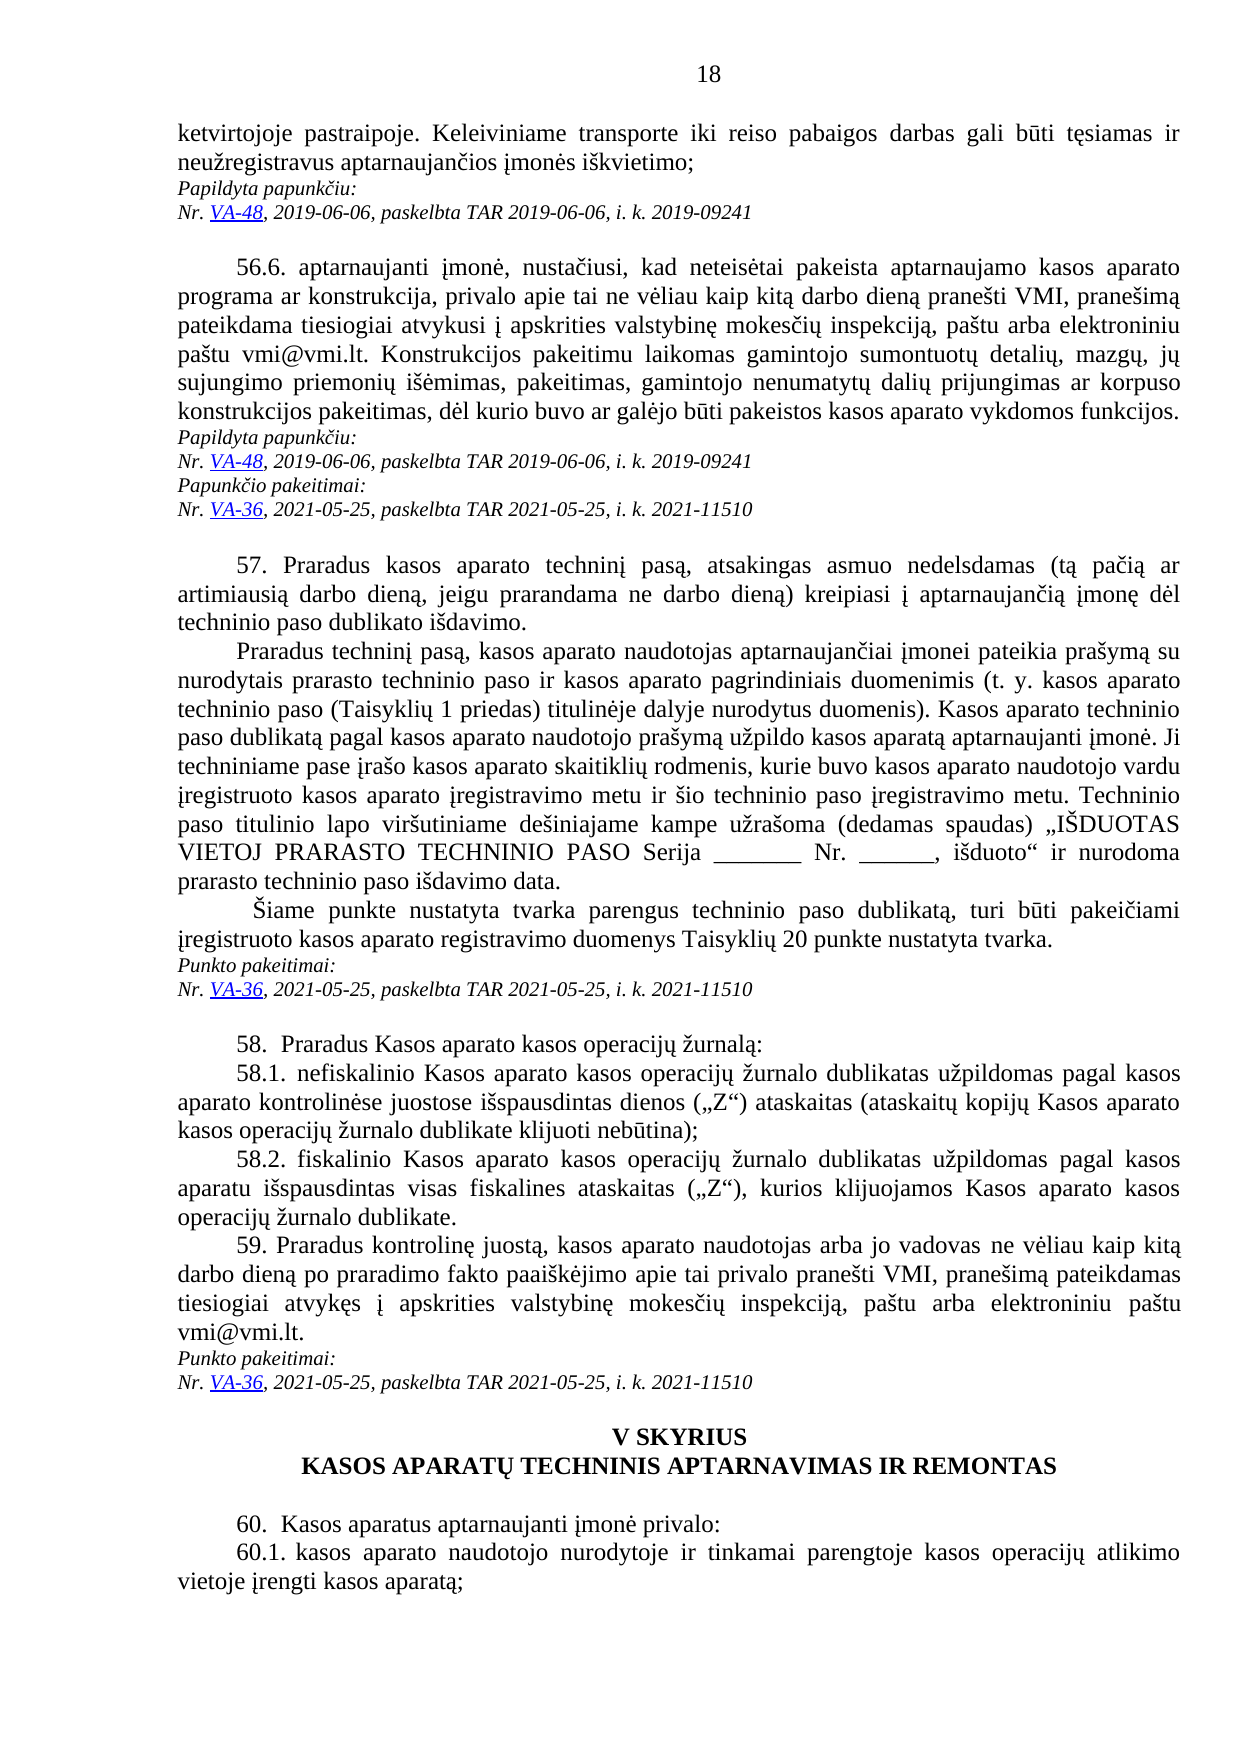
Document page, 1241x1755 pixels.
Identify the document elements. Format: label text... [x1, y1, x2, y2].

text 57. Praradus kasos aparato techninį pasą, atsakingas asmuo nedelsdamas (tą pačią ar artimiausią darbo dieną, jeigu prarandama ne darbo dieną) kreipiasi į aptarnaujančią įmonę dėl techninio paso dublikato išdavimo. [177, 550, 1181, 636]
text 58. Praradus Kasos aparato kasos operacijų žurnalą: [177, 1029, 1181, 1058]
text Papildyta papunkčiu: [177, 425, 1181, 449]
text Nr. VA-36, 2021-05-25, paskelbta TAR 2021-05-25, i. k. 2021-11510 [177, 1370, 1181, 1394]
text Praradus techninį pasą, kasos aparato naudotojas aptarnaujančiai įmonei pateikia prašymą su nurodytais prarasto techninio paso ir kasos aparato pagrindiniais duomenimis (t. y. kasos aparato techninio paso (Taisyklių 1 priedas) titulinėje dalyje nurodytus duomenis). Kasos aparato techninio paso dublikatą pagal kasos aparato naudotojo prašymą užpildo kasos aparatą aptarnaujanti įmonė. Ji techniniame pase įrašo kasos aparato skaitiklių rodmenis, kurie buvo kasos aparato naudotojo vardu įregistruoto kasos aparato įregistravimo metu ir šio techninio paso įregistravimo metu. Techninio paso titulinio lapo viršutiniame dešiniajame kampe užrašoma (dedamas spaudas) „IŠDUOTAS VIETOJ PRARASTO TECHNINIO PASO Serija _______ Nr. ______, išduoto“ ir nurodoma prarasto techninio paso išdavimo data. [177, 636, 1181, 895]
text Nr. VA-48, 2019-06-06, paskelbta TAR 2019-06-06, i. k. 2019-09241 [177, 449, 1181, 473]
text 60.1. kasos aparato naudotojo nurodytoje ir tinkamai parengtoje kasos operacijų atlikimo vietoje įrengti kasos aparatą; [177, 1537, 1181, 1595]
text 58.2. fiskalinio Kasos aparato kasos operacijų žurnalo dublikatas užpildomas pagal kasos aparatu išspausdintas visas fiskalines ataskaitas („Z“), kurios klijuojamos Kasos aparato kasos operacijų žurnalo dublikate. [177, 1144, 1181, 1231]
text KASOS APARATŲ TECHNINIS APTARNAVIMAS IR REMONTAS [177, 1451, 1181, 1480]
text 59. Praradus kontrolinę juostą, kasos aparato naudotojas arba jo vadovas ne vėliau kaip kitą darbo dieną po praradimo fakto paaiškėjimo apie tai privalo pranešti VMI, pranešimą pateikdamas tiesiogiai atvykęs į apskrities valstybinę mokesčių inspekciją, paštu arba elektroniniu paštu vmi@vmi.lt. [177, 1231, 1181, 1346]
text Nr. VA-36, 2021-05-25, paskelbta TAR 2021-05-25, i. k. 2021-11510 [177, 977, 1181, 1001]
text 58.1. nefiskalinio Kasos aparato kasos operacijų žurnalo dublikatas užpildomas pagal kasos aparato kontrolinėse juostose išspausdintas dienos („Z“) ataskaitas (ataskaitų kopijų Kasos aparato kasos operacijų žurnalo dublikate klijuoti nebūtina); [177, 1058, 1181, 1144]
text ketvirtojoje pastraipoje. Keleiviniame transporte iki reiso pabaigos darbas gali būti tęsiamas ir neužregistravus aptarnaujančios įmonės iškvietimo; [177, 118, 1181, 176]
text Nr. VA-48, 2019-06-06, paskelbta TAR 2019-06-06, i. k. 2019-09241 [177, 200, 1181, 224]
text Punkto pakeitimai: [177, 1346, 1181, 1370]
text 60. Kasos aparatus aptarnaujanti įmonė privalo: [177, 1509, 1181, 1537]
text Šiame punkte nustatyta tvarka parengus techninio paso dublikatą, turi būti pakeičiami įregistruoto kasos aparato registravimo duomenys Taisyklių 20 punkte nustatyta tvarka. [177, 895, 1181, 952]
text V SKYRIUS [177, 1422, 1181, 1451]
text 56.6. aptarnaujanti įmonė, nustačiusi, kad neteisėtai pakeista aptarnaujamo kasos aparato programa ar konstrukcija, privalo apie tai ne vėliau kaip kitą darbo dieną pranešti VMI, pranešimą pateikdama tiesiogiai atvykusi į apskrities valstybinę mokesčių inspekciją, paštu arba elektroniniu paštu vmi@vmi.lt. Konstrukcijos pakeitimu laikomas gamintojo sumontuotų detalių, mazgų, jų sujungimo priemonių išėmimas, pakeitimas, gamintojo nenumatytų dalių prijungimas ar korpuso konstrukcijos pakeitimas, dėl kurio buvo ar galėjo būti pakeistos kasos aparato vykdomos funkcijos. [177, 252, 1181, 425]
text Punkto pakeitimai: [177, 952, 1181, 977]
text Papildyta papunkčiu: [177, 176, 1181, 200]
text Papunkčio pakeitimai: [177, 473, 1181, 497]
text Nr. VA-36, 2021-05-25, paskelbta TAR 2021-05-25, i. k. 2021-11510 [177, 497, 1181, 521]
